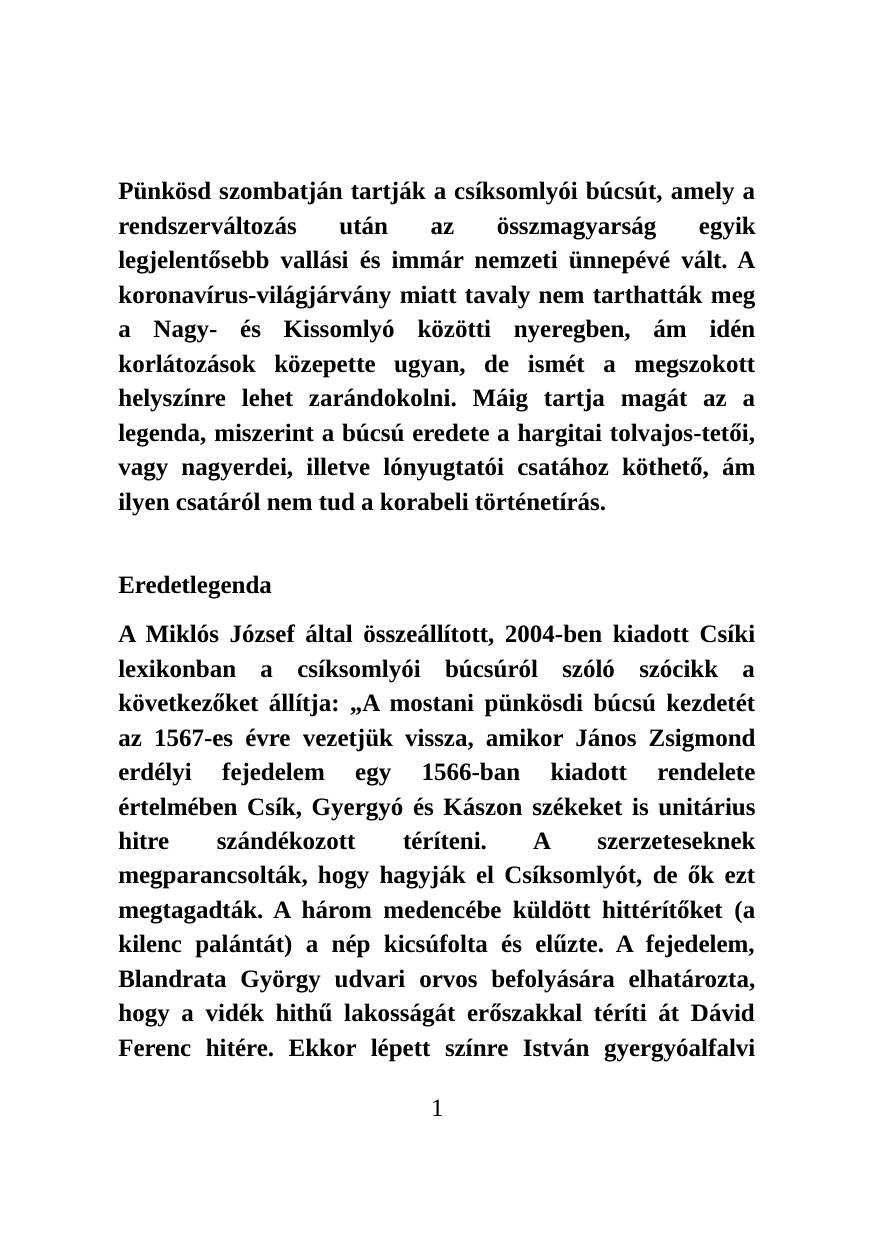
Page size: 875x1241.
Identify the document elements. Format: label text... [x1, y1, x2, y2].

text A Miklós József által összeállított, 2004-ben kiadott Csíki lexikonban a csíksomlyói búcsúról szóló szócikk a következőket állítja: „A mostani pünkösdi búcsú kezdetét az 1567-es évre vezetjük vissza, amikor János Zsigmond erdélyi fejedelem egy 1566-ban kiadott rendelete értelmében Csík, Gyergyó és Kászon székeket is unitárius hitre szándékozott téríteni. A szerzeteseknek megparancsolták, hogy hagyják el Csíksomlyót, de ők ezt megtagadták. A három medencébe küldött hittérítőket (a kilenc palántát) a nép kicsúfolta és elűzte. A fejedelem, Blandrata György udvari orvos befolyására elhatározta, hogy a vidék hithű lakosságát erőszakkal téríti át Dávid Ferenc hitére. Ekkor lépett színre István gyergyóalfalvi [118, 619, 756, 1062]
text Pünkösd szombatján tartják a csíksomlyói búcsút, amely a rendszerváltozás után az összmagyarság egyik legjelentősebb vallási és immár nemzeti ünnepévé vált. A koronavírus-világjárvány miatt tavaly nem tarthatták meg a Nagy- és Kissomlyó közötti nyeregben, ám idén korlátozások közepette ugyan, de ismét a megszokott helyszínre lehet zarándokolni. Máig tartja magát az a legenda, miszerint a búcsú eredete a hargitai tolvajos-tetői, vagy nagyerdei, illetve lónyugtatói csatához köthető, ám ilyen csatáról nem tud a korabeli történetírás. [118, 176, 756, 515]
text Eredetlegenda [118, 570, 756, 599]
